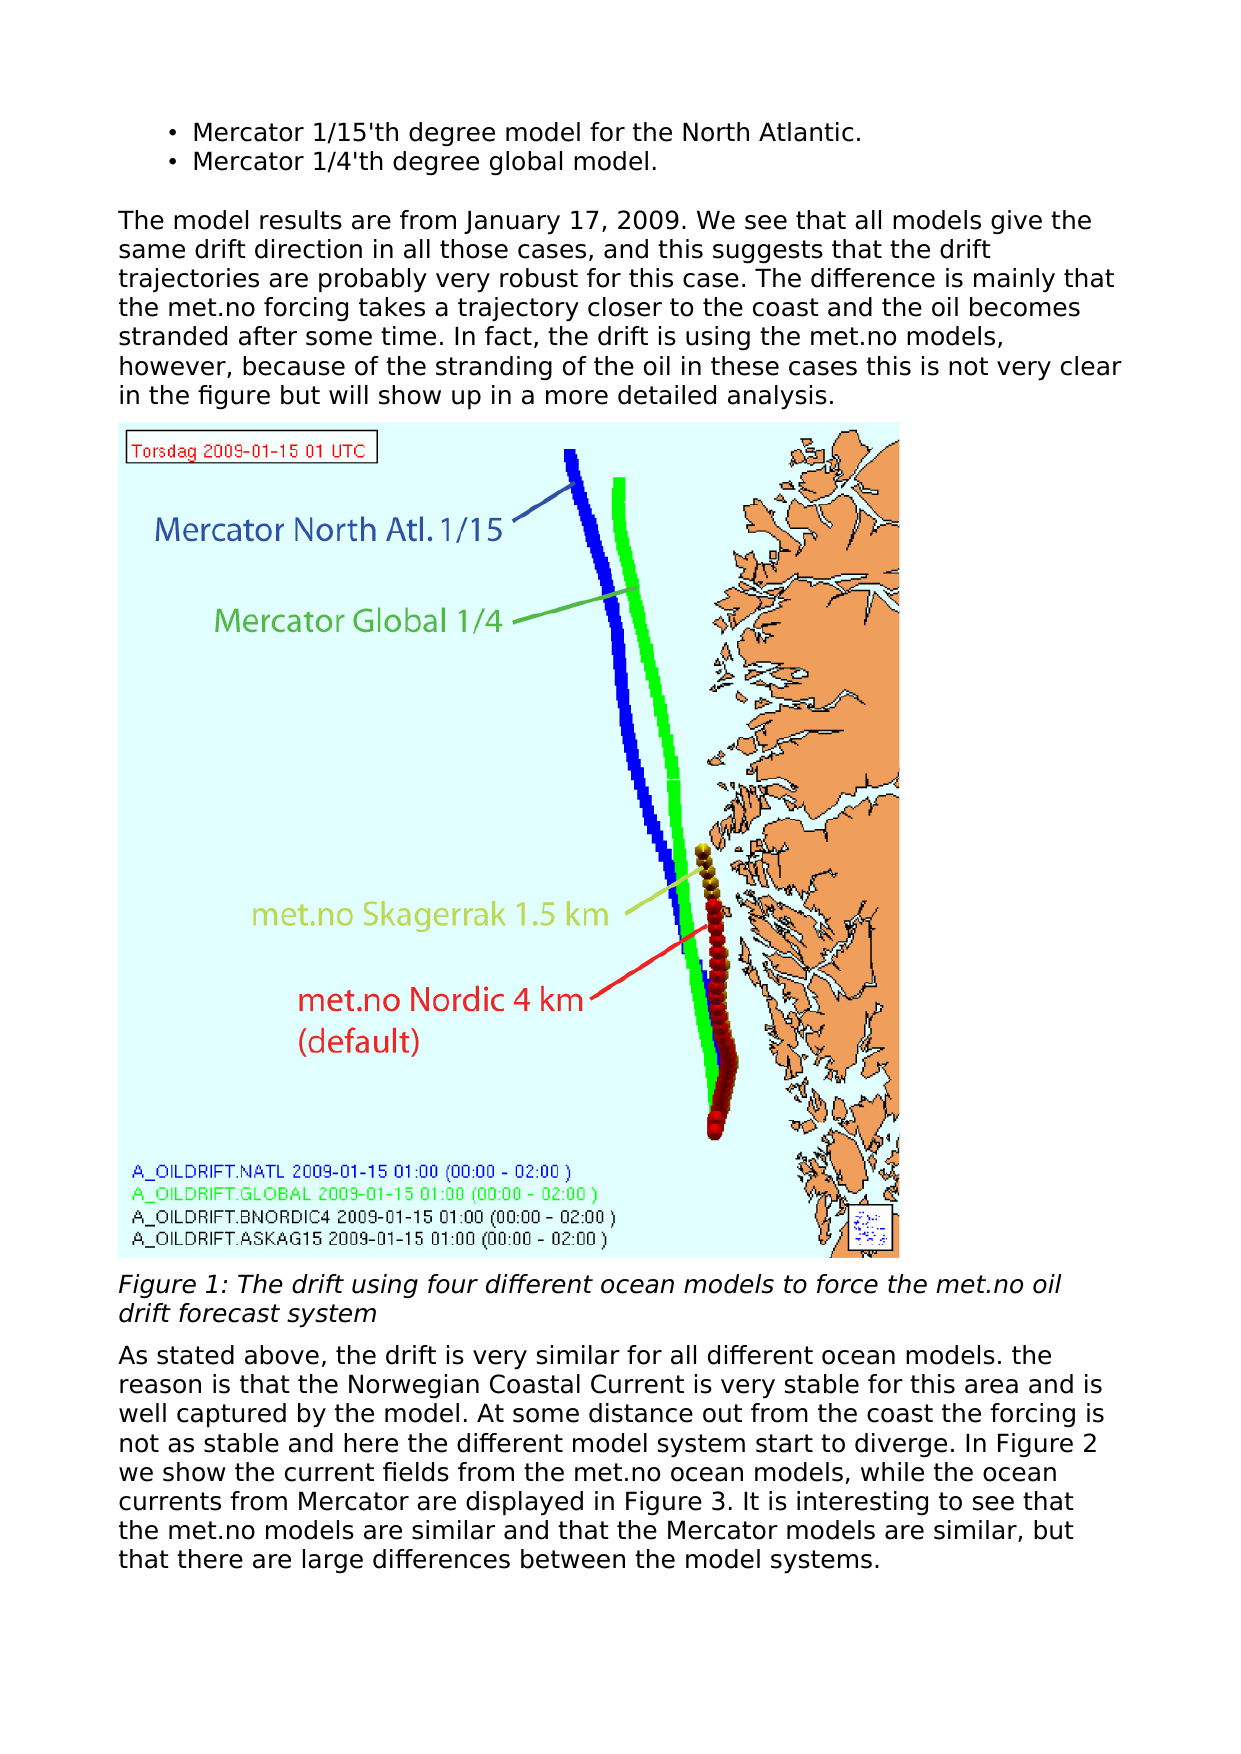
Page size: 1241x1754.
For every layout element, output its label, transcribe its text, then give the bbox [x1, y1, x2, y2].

picture [118, 422, 900, 1258]
list Mercator 1/4'th degree global model. [177, 147, 1122, 176]
list Mercator 1/15'th degree model for the North Atlantic. [177, 118, 1122, 147]
text Figure 1: The drift using four different ocean models to force the met.no oil drift forecast system [118, 1270, 1122, 1329]
text The model results are from January 17, 2009. We see that all models give the same drift direction in all those cases, and this suggests that the drift trajectories are probably very robust for this case. The difference is mainly that the met.no forcing takes a trajectory closer to the coast and the oil becomes stranded after some time. In fact, the drift is using the met.no models, however, because of the stranding of the oil in these cases this is not very clear in the figure but will show up in a more detailed analysis. [118, 206, 1122, 410]
text As stated above, the drift is very similar for all different ocean models. the reason is that the Norwegian Coastal Current is very stable for this area and is well captured by the model. At some distance out from the coast the forcing is not as stable and here the different model system start to diverge. In Figure 2 we show the current fields from the met.no ocean models, while the ocean currents from Mercator are displayed in Figure 3. It is interesting to see that the met.no models are similar and that the Mercator models are similar, but that there are large differences between the model systems. [118, 1341, 1122, 1574]
